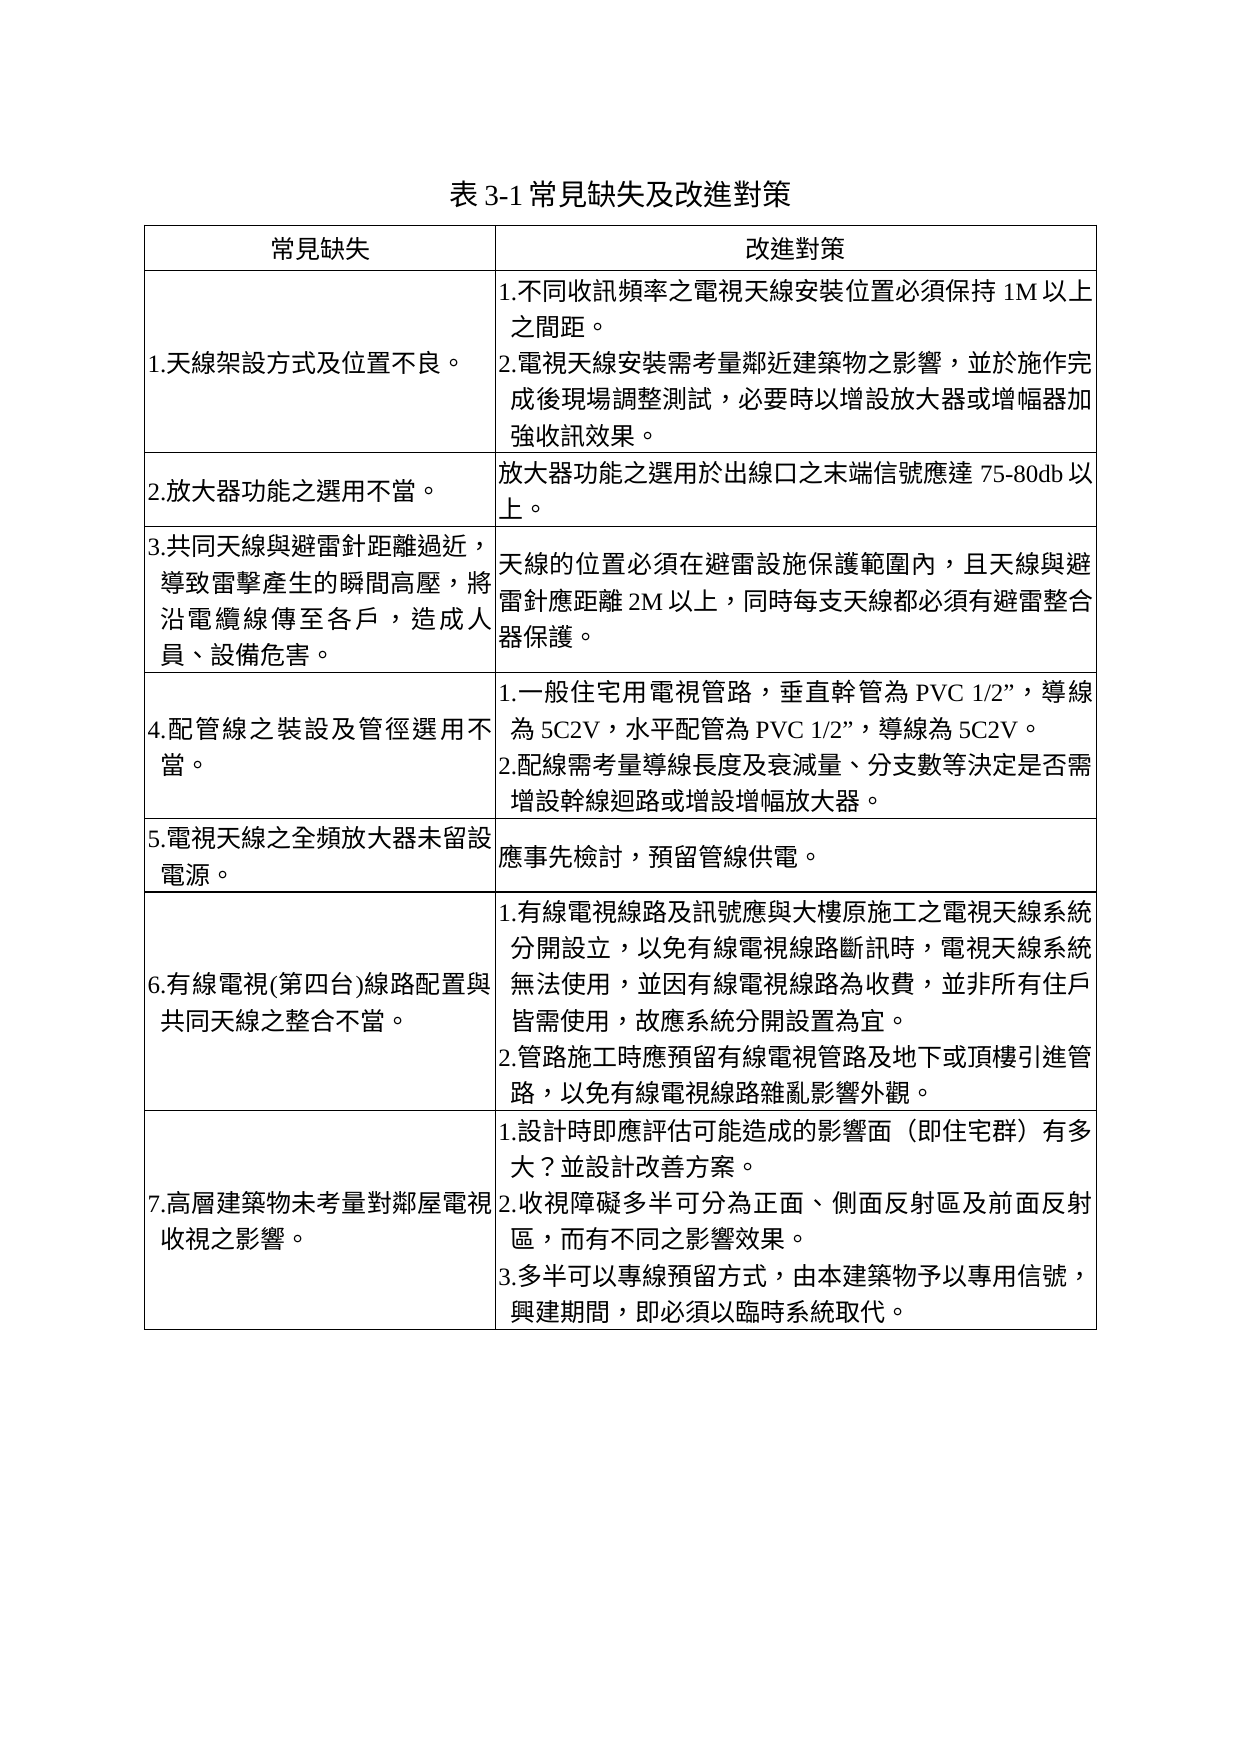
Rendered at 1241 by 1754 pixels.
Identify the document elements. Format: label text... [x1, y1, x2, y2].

table_cell 7.高層建築物未考量對鄰屋電視收視之影響。 [145, 1111, 495, 1328]
table_cell 應事先檢討，預留管線供電。 [496, 819, 1096, 891]
table_header 常見缺失 [145, 226, 495, 270]
table_cell 1.不同收訊頻率之電視天線安裝位置必須保持1M以上之間距。 2.電視天線安裝需考量鄰近建築物之影響，並於施作完成後現場調整測試，必要時以增設放大器或增幅器加強收訊效果。 [496, 271, 1096, 452]
table_cell 3.共同天線與避雷針距離過近，導致雷擊產生的瞬間高壓，將沿電纜線傳至各戶，造成人員、設備危害。 [145, 527, 495, 672]
table_cell 1.一般住宅用電視管路，垂直幹管為PVC 1/2”，導線為5C2V，水平配管為PVC 1/2”，導線為5C2V。 2.配線需考量導線長度及衰減量、分支數等決定是否需增設幹線迴路或增設增幅放大器。 [496, 673, 1096, 818]
table_cell 5.電視天線之全頻放大器未留設電源。 [145, 819, 495, 891]
table_cell 1.設計時即應評估可能造成的影響面（即住宅群）有多大？並設計改善方案。 2.收視障礙多半可分為正面、側面反射區及前面反射區，而有不同之影響效果。 3.多半可以專線預留方式，由本建築物予以專用信號，興建期間，即必須以臨時系統取代。 [496, 1111, 1096, 1328]
table_cell 天線的位置必須在避雷設施保護範圍內，且天線與避雷針應距離2M以上，同時每支天線都必須有避雷整合器保護。 [496, 527, 1096, 672]
table_cell 放大器功能之選用於出線口之末端信號應達75-80db以上。 [496, 453, 1096, 526]
table_cell 2.放大器功能之選用不當。 [145, 453, 495, 526]
table_cell 1.有線電視線路及訊號應與大樓原施工之電視天線系統分開設立，以免有線電視線路斷訊時，電視天線系統無法使用，並因有線電視線路為收費，並非所有住戶皆需使用，故應系統分開設置為宜。 2.管路施工時應預留有線電視管路及地下或頂樓引進管路，以免有線電視線路雜亂影響外觀。 [496, 893, 1096, 1110]
text 表3-1常見缺失及改進對策 [148, 172, 1092, 214]
table_cell 6.有線電視(第四台)線路配置與共同天線之整合不當。 [145, 893, 495, 1110]
table_cell 1.天線架設方式及位置不良。 [145, 271, 495, 452]
table_header 改進對策 [496, 226, 1096, 270]
table_cell 4.配管線之裝設及管徑選用不當。 [145, 673, 495, 818]
